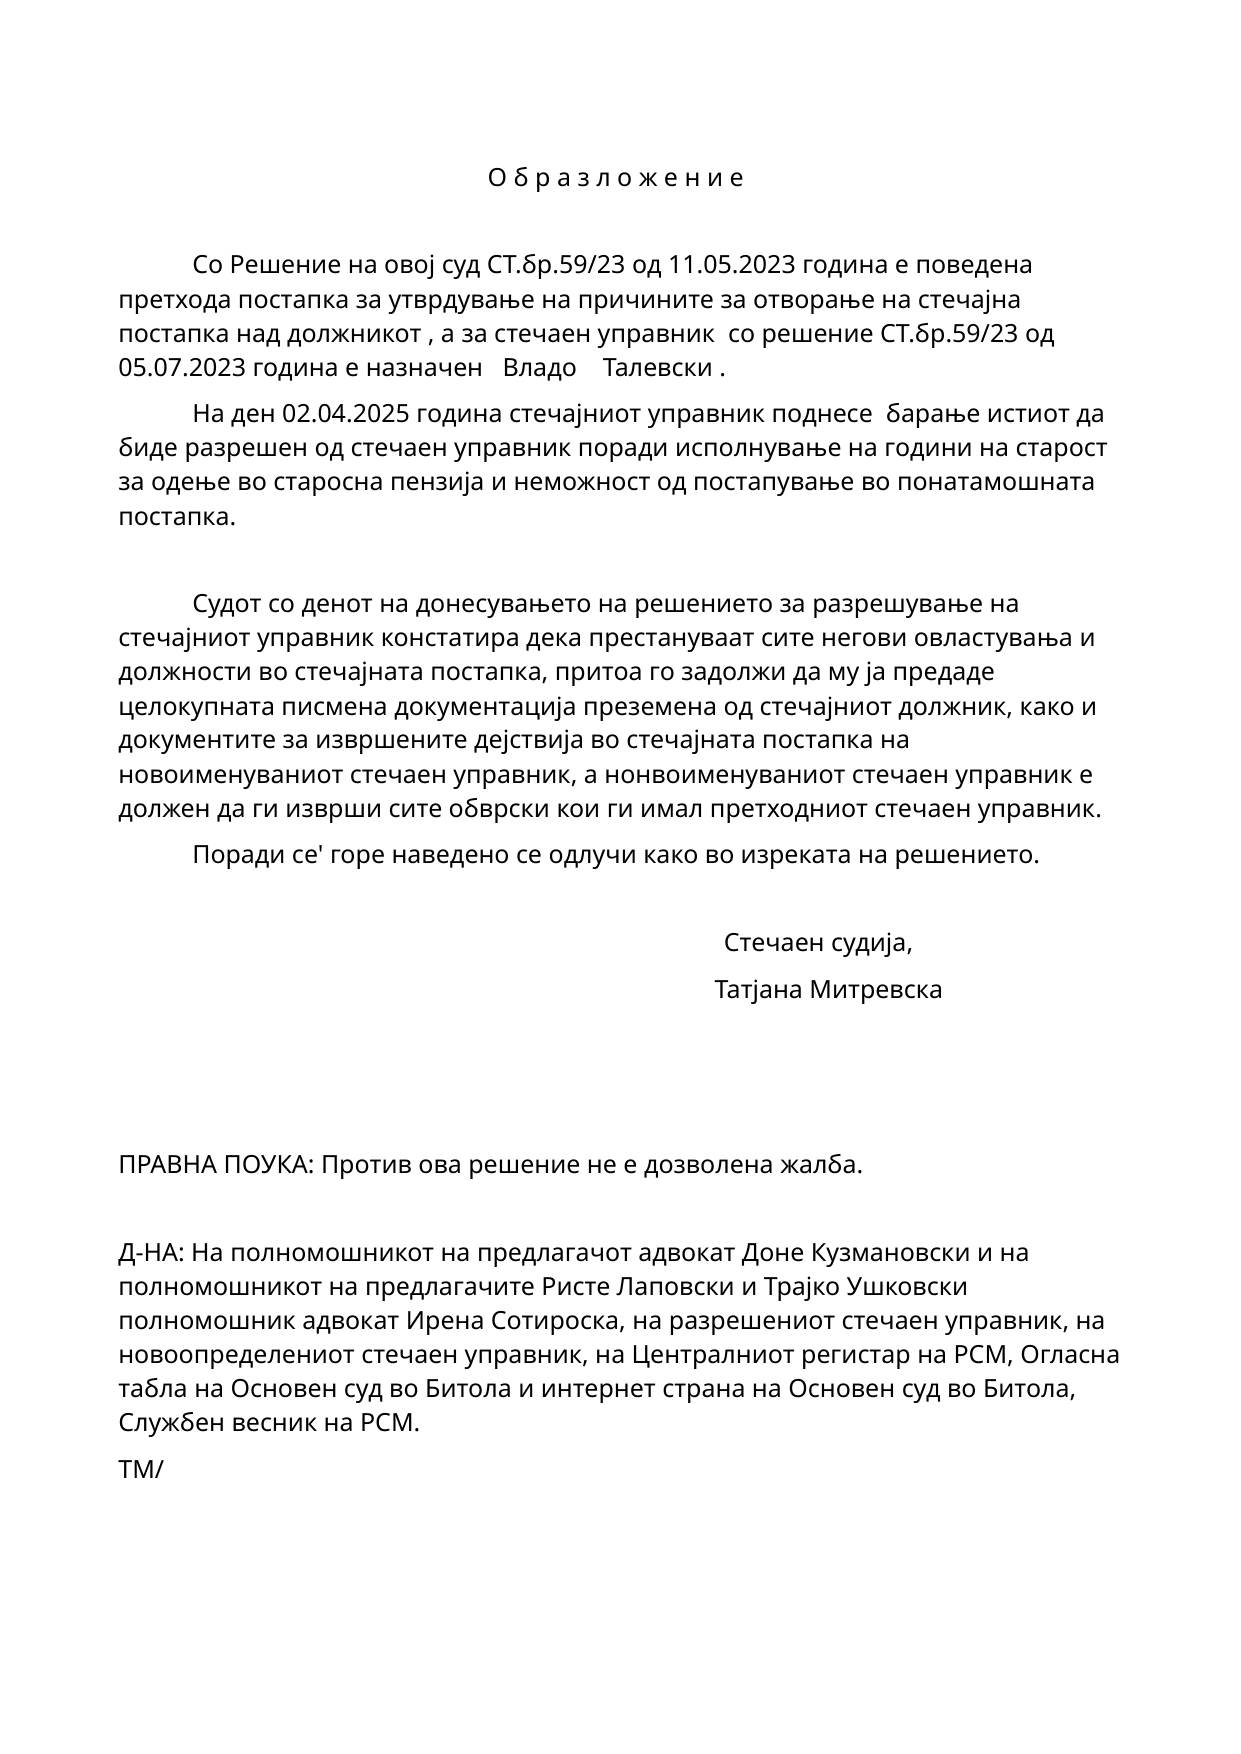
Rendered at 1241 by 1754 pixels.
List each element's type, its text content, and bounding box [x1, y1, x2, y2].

text О б р а з л о ж е н и е [118, 159, 1122, 193]
text Татјана Митревска [118, 971, 1122, 1005]
text Судот со денот на донесувањето на решението за разрешување на стечајниот управник констатира дека престануваат сите негови овластувања и должности во стечајната постапка, притоа го задолжи да му ја предаде целокупната писмена документација преземена од стечајниот должник, како и документите за извршените дејствија во стечајната постапка на новоименуваниот стечаен управник, а нонвоименуваниот стечаен управник е должен да ги изврши сите обврски кои ги имал претходниот стечаен управник. [118, 586, 1122, 824]
text Стечаен судија, [118, 925, 1122, 959]
text ПРАВНА ПОУКА: Против ова решение не е дозволена жалба. [118, 1147, 1122, 1181]
text ТМ/ [118, 1452, 1122, 1486]
text Со Решение на овој суд СТ.бр.59/23 од 11.05.2023 година е поведена претхода постапка за утврдување на причините за отворање на стечајна постапка над должникот , а за стечаен управник со решение СТ.бр.59/23 од 05.07.2023 година е назначен Владо Талевски . [118, 247, 1122, 383]
text Поради се' горе наведено се одлучи како во изреката на решението. [118, 837, 1122, 871]
text Д-НА: На полномошникот на предлагачот адвокат Доне Кузмановски и на полномошникот на предлагачите Ристе Лаповски и Трајко Ушковски полномошник адвокат Ирена Сотироска, на разрешениот стечаен управник, на новоопределениот стечаен управник, на Централниот регистар на РСМ, Огласна табла на Основен суд во Битола и интернет страна на Основен суд во Битола, Службен весник на РСМ. [118, 1235, 1122, 1439]
text На ден 02.04.2025 година стечајниот управник поднесе барање истиот да биде разрешен од стечаен управник поради исполнување на години на старост за одење во старосна пензија и неможност од постапување во понатамошната постапка. [118, 396, 1122, 532]
